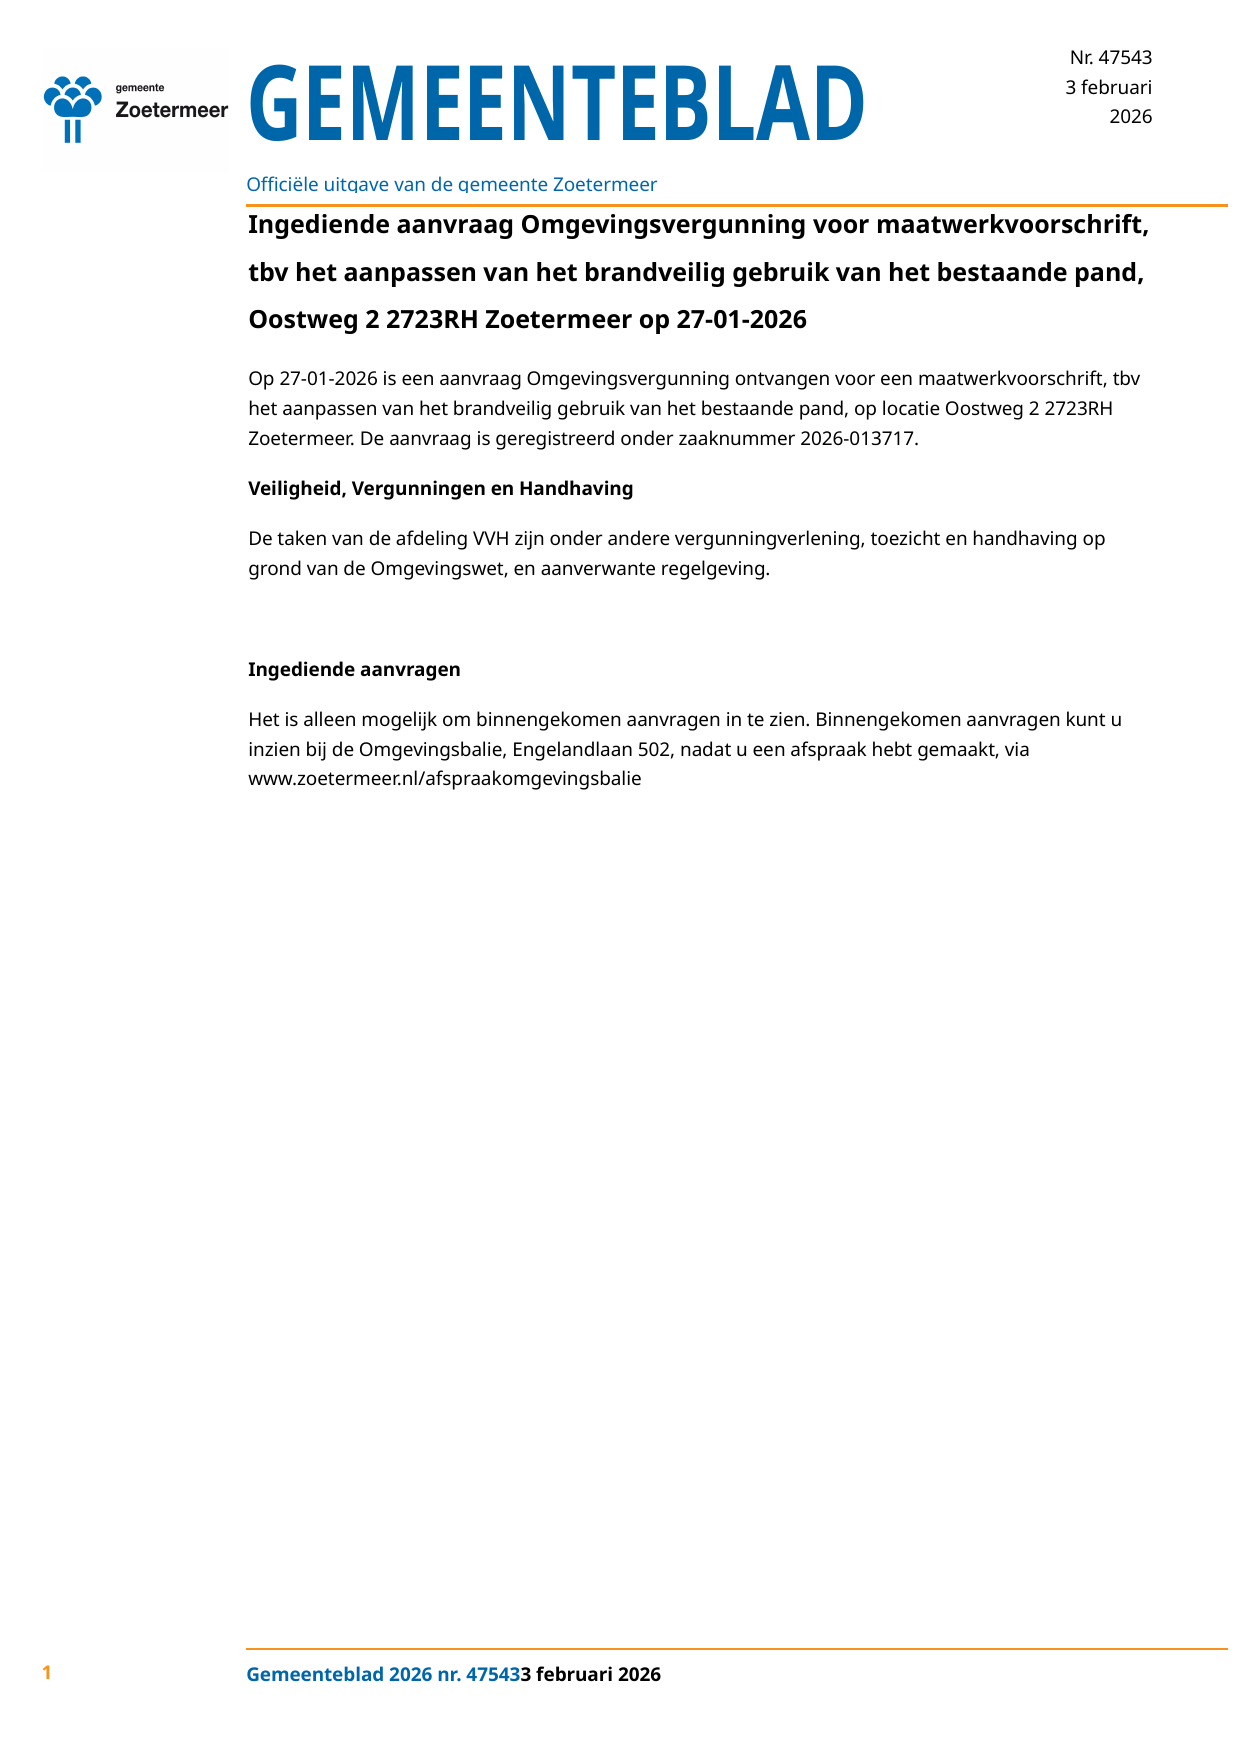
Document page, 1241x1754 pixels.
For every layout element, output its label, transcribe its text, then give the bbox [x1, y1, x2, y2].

text Het is alleen mogelijk om binnengekomen aanvragen in te zien. Binnengekomen aanvragen kunt u inzien bij de Omgevingsbalie, Engelandlaan 502, nadat u een afspraak hebt gemaakt, via www.zoetermeer.nl/afspraakomgevingsbalie [248, 706, 1152, 791]
text Veiligheid, Vergunningen en Handhaving [248, 475, 1152, 501]
text De taken van de afdeling VVH zijn onder andere vergunningverlening, toezicht en handhaving op grond van de Omgevingswet, en aanverwante regelgeving. [248, 526, 1152, 581]
text Ingediende aanvraag Omgevingsvergunning voor maatwerkvoorschrift, tbv het aanpassen van het brandveilig gebruik van het bestaande pand, Oostweg 2 2723RH Zoetermeer op 27-01-2026 [248, 207, 1152, 336]
text Ingediende aanvragen [248, 656, 1152, 682]
text Op 27-01-2026 is een aanvraag Omgevingsvergunning ontvangen voor een maatwerkvoorschrift, tbv het aanpassen van het brandveilig gebruik van het bestaande pand, op locatie Oostweg 2 2723RH Zoetermeer. De aanvraag is geregistreerd onder zaaknummer 2026-013717. [248, 366, 1152, 450]
picture [41, 47, 231, 172]
